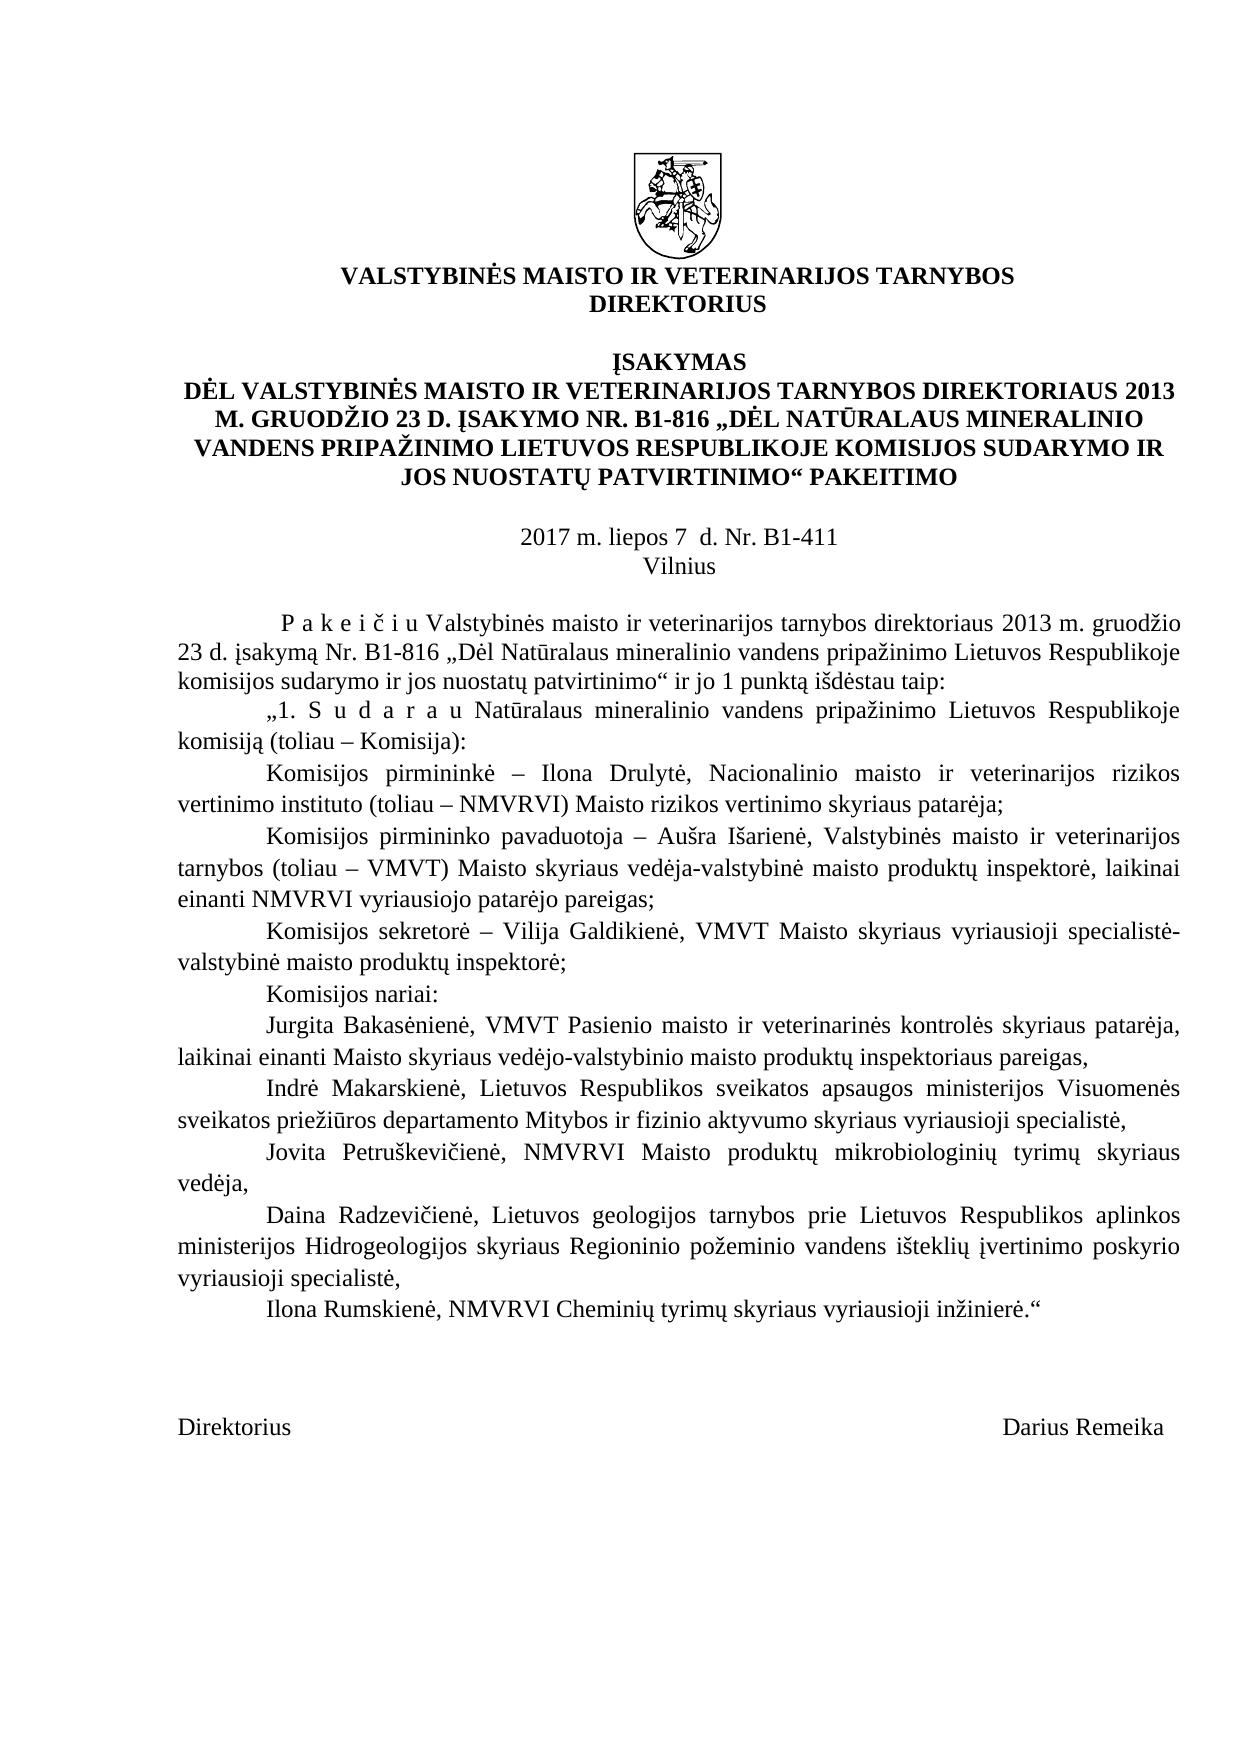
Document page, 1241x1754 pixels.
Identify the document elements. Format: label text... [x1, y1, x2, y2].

text Komisijos sekretorė – Vilija Galdikienė, VMVT Maisto skyriaus vyriausioji specialistė-valstybinė maisto produktų inspektorė; [177, 916, 1181, 976]
text 2017 m. liepos 7 d. Nr. B1-411 [177, 522, 1181, 551]
text Jurgita Bakasėnienė, VMVT Pasienio maisto ir veterinarinės kontrolės skyriaus patarėja, laikinai einanti Maisto skyriaus vedėjo-valstybinio maisto produktų inspektoriaus pareigas, [177, 1010, 1181, 1071]
text DĖL VALSTYBINĖS MAISTO IR VETERINARIJOS TARNYBOS DIREKTORIAUS 2013 M. GRUODŽIO 23 D. ĮSAKYMO NR. B1-816 „DĖL NATŪRALAUS MINERALINIO VANDENS PRIPAŽINIMO LIETUVOS RESPUBLIKOJE KOMISIJOS SUDARYMO IR JOS NUOSTATŲ PATVIRTINIMO“ PAKEITIMO [177, 376, 1181, 491]
text Komisijos pirmininko pavaduotoja – Aušra Išarienė, Valstybinės maisto ir veterinarijos tarnybos (toliau – VMVT) Maisto skyriaus vedėja-valstybinė maisto produktų inspektorė, laikinai einanti NMVRVI vyriausiojo patarėjo pareigas; [177, 821, 1181, 913]
text DIREKTORIUS [177, 289, 1178, 318]
text „1. S u d a r a u Natūralaus mineralinio vandens pripažinimo Lietuvos Respublikoje komisiją (toliau – Komisija): [177, 695, 1181, 755]
text Ilona Rumskienė, NMVRVI Cheminių tyrimų skyriaus vyriausioji inžinierė.“ [177, 1294, 1181, 1323]
text Komisijos pirmininkė – Ilona Drulytė, Nacionalinio maisto ir veterinarijos rizikos vertinimo instituto (toliau – NMVRVI) Maisto rizikos vertinimo skyriaus patarėja; [177, 758, 1181, 818]
text Vilnius [177, 551, 1181, 580]
text VALSTYBINĖS MAISTO IR VETERINARIJOS TARNYBOS [177, 261, 1178, 289]
text Komisijos nariai: [177, 979, 1181, 1008]
text Daina Radzevičienė, Lietuvos geologijos tarnybos prie Lietuvos Respublikos aplinkos ministerijos Hidrogeologijos skyriaus Regioninio požeminio vandens išteklių įvertinimo poskyrio vyriausioji specialistė, [177, 1200, 1181, 1292]
text P a k e i č i u Valstybinės maisto ir veterinarijos tarnybos direktoriaus 2013 m. gruodžio 23 d. įsakymą Nr. B1-816 „Dėl Natūralaus mineralinio vandens pripažinimo Lietuvos Respublikoje komisijos sudarymo ir jos nuostatų patvirtinimo“ ir jo 1 punktą išdėstau taip: [177, 608, 1181, 695]
text Indrė Makarskienė, Lietuvos Respublikos sveikatos apsaugos ministerijos Visuomenės sveikatos priežiūros departamento Mitybos ir fizinio aktyvumo skyriaus vyriausioji specialistė, [177, 1073, 1181, 1134]
text Direktorius Darius Remeika [177, 1412, 1181, 1441]
text Jovita Petruškevičienė, NMVRVI Maisto produktų mikrobiologinių tyrimų skyriaus vedėja, [177, 1137, 1181, 1197]
text ĮSAKYMAS [177, 347, 1181, 376]
